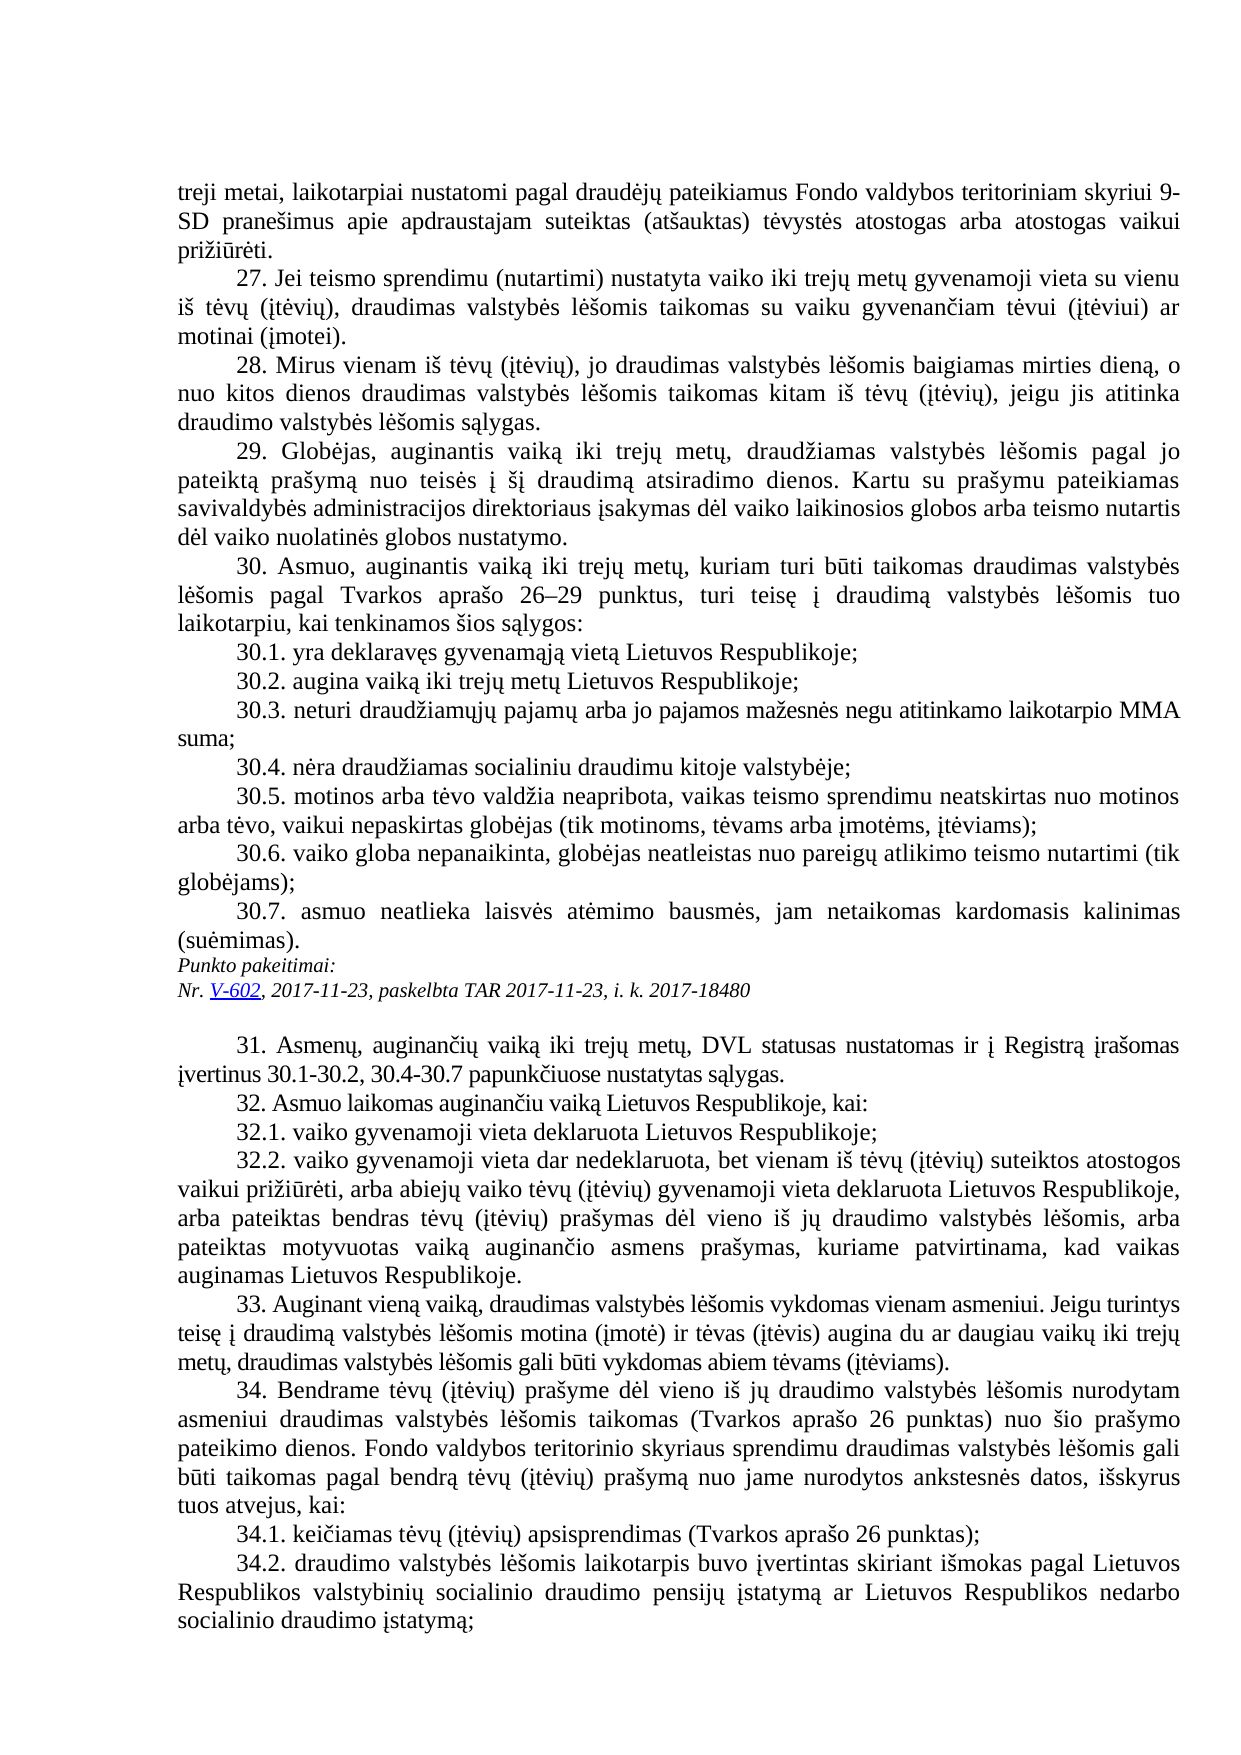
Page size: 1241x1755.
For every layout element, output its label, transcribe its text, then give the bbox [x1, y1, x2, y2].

text Nr. V-602, 2017-11-23, paskelbta TAR 2017-11-23, i. k. 2017-18480 [177, 977, 1181, 1002]
text 30.5. motinos arba tėvo valdžia neapribota, vaikas teismo sprendimu neatskirtas nuo motinos arba tėvo, vaikui nepaskirtas globėjas (tik motinoms, tėvams arba įmotėms, įtėviams); [177, 781, 1181, 838]
text 32.1. vaiko gyvenamoji vieta deklaruota Lietuvos Respublikoje; [177, 1117, 1181, 1145]
text treji metai, laikotarpiai nustatomi pagal draudėjų pateikiamus Fondo valdybos teritoriniam skyriui 9-SD pranešimus apie apdraustajam suteiktas (atšauktas) tėvystės atostogas arba atostogas vaikui prižiūrėti. [177, 177, 1181, 263]
text 31. Asmenų, auginančių vaiką iki trejų metų, DVL statusas nustatomas ir į Registrą įrašomas įvertinus 30.1-30.2, 30.4-30.7 papunkčiuose nustatytas sąlygas. [177, 1030, 1181, 1088]
text 33. Auginant vieną vaiką, draudimas valstybės lėšomis vykdomas vienam asmeniui. Jeigu turintys teisę į draudimą valstybės lėšomis motina (įmotė) ir tėvas (įtėvis) augina du ar daugiau vaikų iki trejų metų, draudimas valstybės lėšomis gali būti vykdomas abiem tėvams (įtėviams). [177, 1289, 1181, 1375]
text 34.1. keičiamas tėvų (įtėvių) apsisprendimas (Tvarkos aprašo 26 punktas); [177, 1519, 1181, 1548]
text 34. Bendrame tėvų (įtėvių) prašyme dėl vieno iš jų draudimo valstybės lėšomis nurodytam asmeniui draudimas valstybės lėšomis taikomas (Tvarkos aprašo 26 punktas) nuo šio prašymo pateikimo dienos. Fondo valdybos teritorinio skyriaus sprendimu draudimas valstybės lėšomis gali būti taikomas pagal bendrą tėvų (įtėvių) prašymą nuo jame nurodytos ankstesnės datos, išskyrus tuos atvejus, kai: [177, 1375, 1181, 1519]
text 27. Jei teismo sprendimu (nutartimi) nustatyta vaiko iki trejų metų gyvenamoji vieta su vienu iš tėvų (įtėvių), draudimas valstybės lėšomis taikomas su vaiku gyvenančiam tėvui (įtėviui) ar motinai (įmotei). [177, 263, 1181, 350]
text 30.3. neturi draudžiamųjų pajamų arba jo pajamos mažesnės negu atitinkamo laikotarpio MMA suma; [177, 695, 1181, 752]
text 29. Globėjas, auginantis vaiką iki trejų metų, draudžiamas valstybės lėšomis pagal jo pateiktą prašymą nuo teisės į šį draudimą atsiradimo dienos. Kartu su prašymu pateikiamas savivaldybės administracijos direktoriaus įsakymas dėl vaiko laikinosios globos arba teismo nutartis dėl vaiko nuolatinės globos nustatymo. [177, 436, 1181, 551]
text 30. Asmuo, auginantis vaiką iki trejų metų, kuriam turi būti taikomas draudimas valstybės lėšomis pagal Tvarkos aprašo 26–29 punktus, turi teisę į draudimą valstybės lėšomis tuo laikotarpiu, kai tenkinamos šios sąlygos: [177, 551, 1181, 637]
text Punkto pakeitimai: [177, 953, 1181, 977]
text 32. Asmuo laikomas auginančiu vaiką Lietuvos Respublikoje, kai: [177, 1088, 1181, 1117]
text 30.4. nėra draudžiamas socialiniu draudimu kitoje valstybėje; [177, 752, 1181, 781]
text 30.2. augina vaiką iki trejų metų Lietuvos Respublikoje; [177, 666, 1181, 695]
text 30.7. asmuo neatlieka laisvės atėmimo bausmės, jam netaikomas kardomasis kalinimas (suėmimas). [177, 896, 1181, 953]
text 34.2. draudimo valstybės lėšomis laikotarpis buvo įvertintas skiriant išmokas pagal Lietuvos Respublikos valstybinių socialinio draudimo pensijų įstatymą ar Lietuvos Respublikos nedarbo socialinio draudimo įstatymą; [177, 1548, 1181, 1634]
text 30.1. yra deklaravęs gyvenamąją vietą Lietuvos Respublikoje; [177, 637, 1181, 666]
text 28. Mirus vienam iš tėvų (įtėvių), jo draudimas valstybės lėšomis baigiamas mirties dieną, o nuo kitos dienos draudimas valstybės lėšomis taikomas kitam iš tėvų (įtėvių), jeigu jis atitinka draudimo valstybės lėšomis sąlygas. [177, 350, 1181, 436]
text 32.2. vaiko gyvenamoji vieta dar nedeklaruota, bet vienam iš tėvų (įtėvių) suteiktos atostogos vaikui prižiūrėti, arba abiejų vaiko tėvų (įtėvių) gyvenamoji vieta deklaruota Lietuvos Respublikoje, arba pateiktas bendras tėvų (įtėvių) prašymas dėl vieno iš jų draudimo valstybės lėšomis, arba pateiktas motyvuotas vaiką auginančio asmens prašymas, kuriame patvirtinama, kad vaikas auginamas Lietuvos Respublikoje. [177, 1145, 1181, 1289]
text 30.6. vaiko globa nepanaikinta, globėjas neatleistas nuo pareigų atlikimo teismo nutartimi (tik globėjams); [177, 838, 1181, 896]
